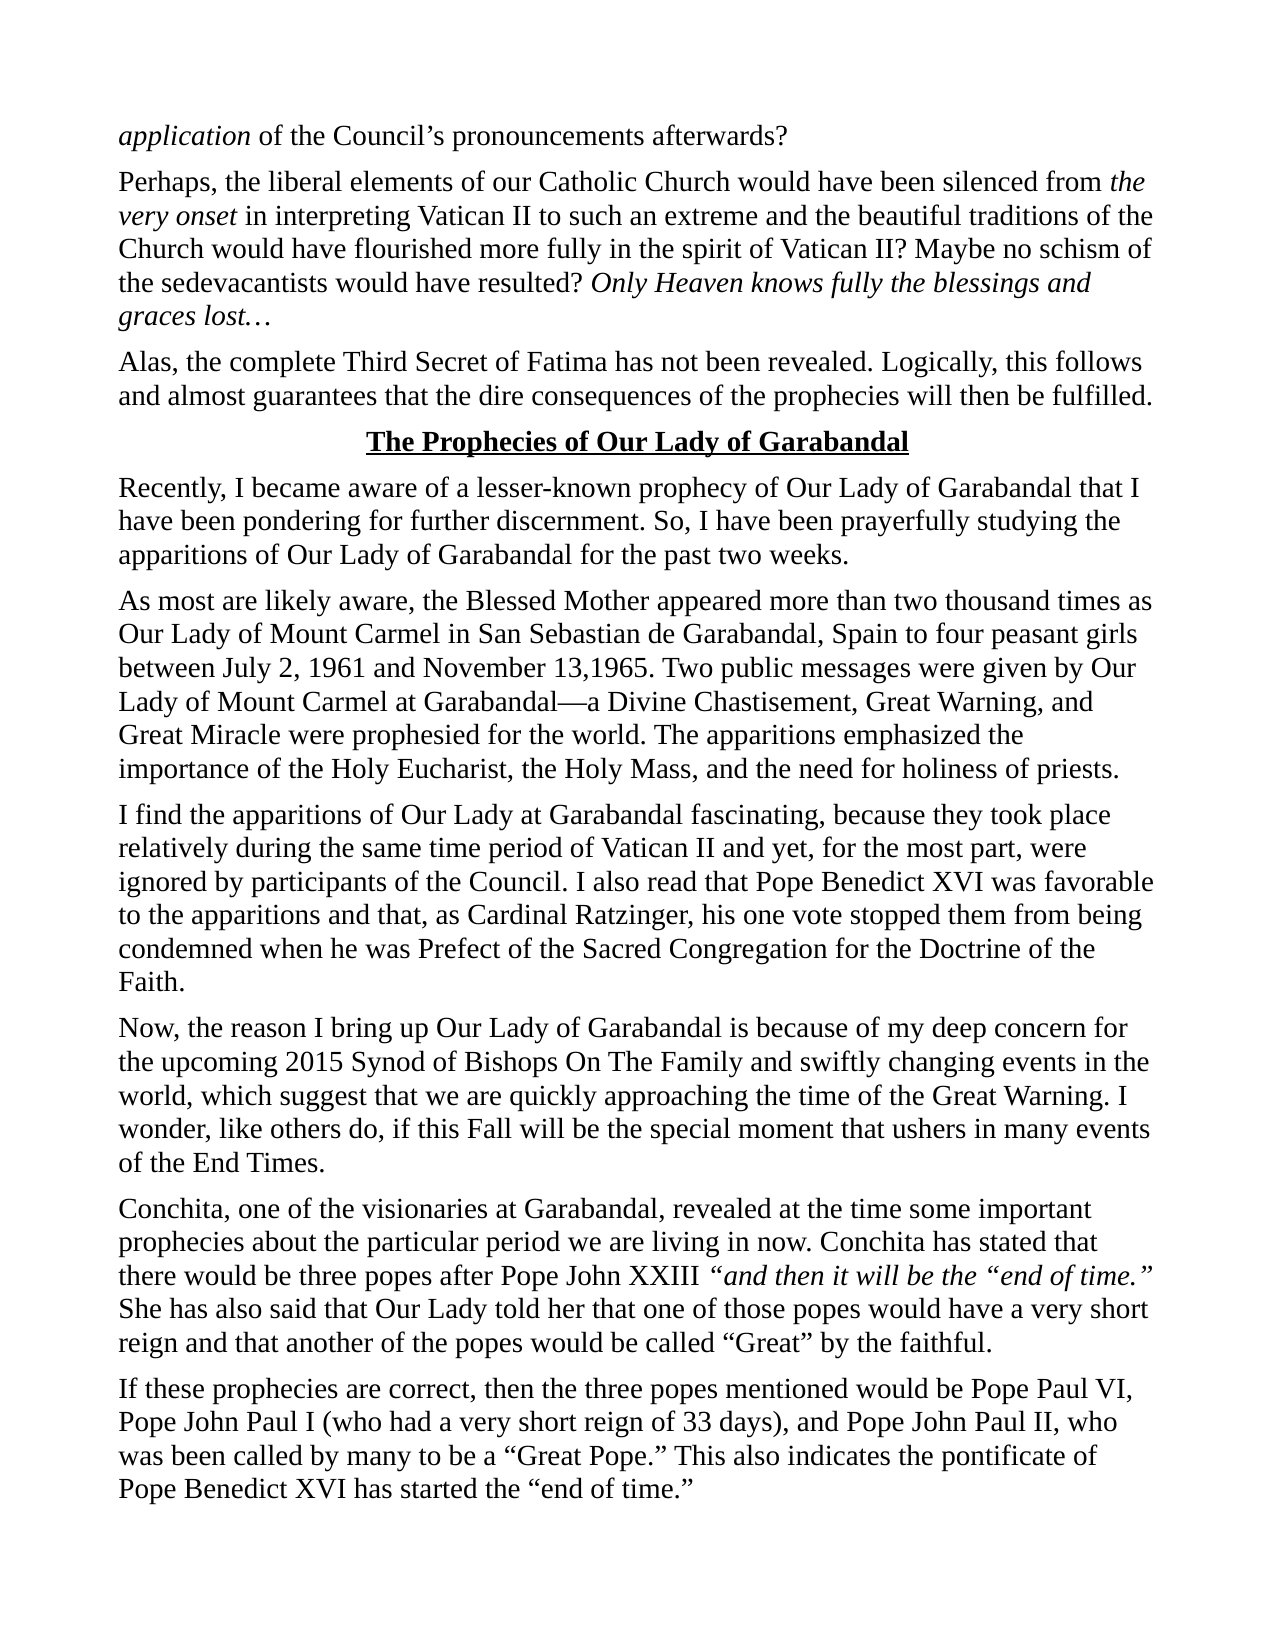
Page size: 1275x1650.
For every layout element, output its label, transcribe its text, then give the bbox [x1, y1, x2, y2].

text If these prophecies are correct, then the three popes mentioned would be Pope Paul VI, Pope John Paul I (who had a very short reign of 33 days), and Pope John Paul II, who was been called by many to be a “Great Pope.” This also indicates the pontificate of Pope Benedict XVI has started the “end of time.” [118, 1371, 1157, 1505]
text I find the apparitions of Our Lady at Garabandal fascinating, because they took place relatively during the same time period of Vatican II and yet, for the most part, were ignored by participants of the Council. I also read that Pope Benedict XVI was favorable to the apparitions and that, as Cardinal Ratzinger, his one vote stopped them from being condemned when he was Prefect of the Sacred Congregation for the Doctrine of the Faith. [118, 797, 1157, 998]
text Recently, I became aware of a lesser-known prophecy of Our Lady of Garabandal that I have been pondering for further discernment. So, I have been prayerfully studying the apparitions of Our Lady of Garabandal for the past two weeks. [118, 470, 1157, 571]
text Conchita, one of the visionaries at Garabandal, revealed at the time some important prophecies about the particular period we are living in now. Conchita has stated that there would be three popes after Pope John XXIII “and then it will be the “end of time.” She has also said that Our Lady told her that one of those popes would have a very short reign and that another of the popes would be called “Great” by the faithful. [118, 1191, 1157, 1358]
text The Prophecies of Our Lady of Garabandal [118, 424, 1157, 457]
text Perhaps, the liberal elements of our Catholic Church would have been silenced from the very onset in interpreting Vatican II to such an extreme and the beautiful traditions of the Church would have flourished more fully in the spirit of Vatican II? Maybe no schism of the sedevacantists would have resulted? Only Heaven knows fully the blessings and graces lost… [118, 164, 1157, 332]
text Alas, the complete Third Secret of Fatima has not been revealed. Logically, this follows and almost guarantees that the dire consequences of the prophecies will then be fulfilled. [118, 344, 1157, 411]
text application of the Council’s pronouncements afterwards? [118, 118, 1157, 152]
text As most are likely aware, the Blessed Mother appeared more than two thousand times as Our Lady of Mount Carmel in San Sebastian de Garabandal, Spain to four peasant girls between July 2, 1961 and November 13,1965. Two public messages were given by Our Lady of Mount Carmel at Garabandal—a Divine Chastisement, Great Warning, and Great Miracle were prophesied for the world. The apparitions emphasized the importance of the Holy Eucharist, the Holy Mass, and the need for holiness of priests. [118, 583, 1157, 784]
text Now, the reason I bring up Our Lady of Garabandal is because of my deep concern for the upcoming 2015 Synod of Bishops On The Family and swiftly changing events in the world, which suggest that we are quickly approaching the time of the Great Warning. I wonder, like others do, if this Fall will be the special moment that ushers in many events of the End Times. [118, 1011, 1157, 1178]
